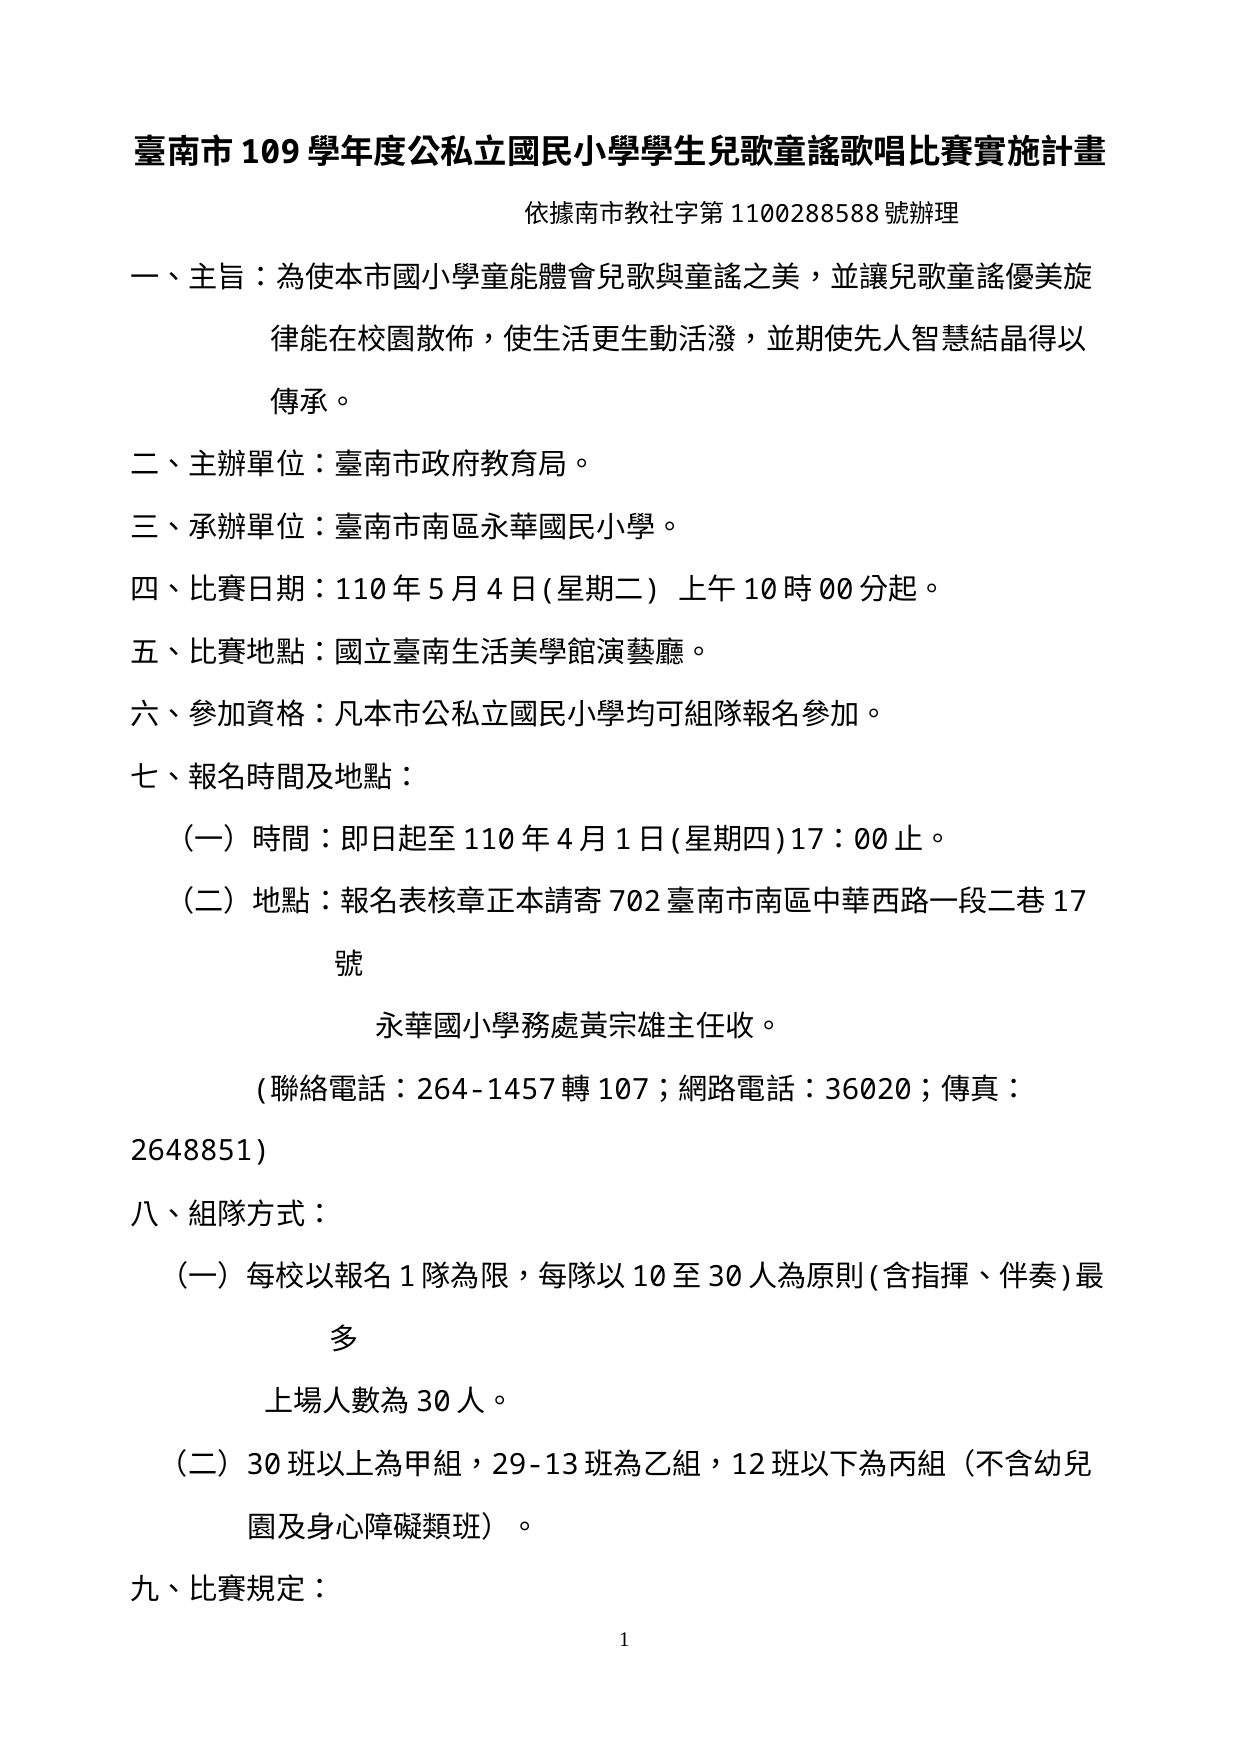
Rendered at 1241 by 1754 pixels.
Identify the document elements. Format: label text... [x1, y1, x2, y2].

text （一）時間：即日起至110年4月1日(星期四)17：00止。 [130, 795, 1110, 858]
text （一）每校以報名1隊為限，每隊以10至30人為原則(含指揮、伴奏)最多 [159, 1233, 1110, 1358]
text 一、主旨：為使本市國小學童能體會兒歌與童謠之美，並讓兒歌童謠優美旋律能在校園散佈，使生活更生動活潑，並期使先人智慧結晶得以傳承。 [130, 233, 1110, 420]
text (聯絡電話：264-1457轉107；網路電話：36020；傳真：2648851) [130, 1045, 1110, 1170]
text 依據南市教社字第1100288588號辦理 [130, 170, 1110, 233]
text 八、組隊方式： [130, 1170, 1110, 1233]
text 三、承辦單位：臺南市南區永華國民小學。 [130, 483, 1110, 545]
text （二）地點：報名表核章正本請寄702臺南市南區中華西路一段二巷17號 [130, 858, 1110, 983]
text 二、主辦單位：臺南市政府教育局。 [130, 420, 1110, 483]
text 上場人數為30人。 [159, 1358, 1110, 1420]
text 臺南市109學年度公私立國民小學學生兒歌童謠歌唱比賽實施計畫 [130, 108, 1110, 170]
text 永華國小學務處黃宗雄主任收。 [130, 983, 1110, 1045]
text 六、參加資格：凡本市公私立國民小學均可組隊報名參加。 [130, 670, 1110, 733]
text 四、比賽日期：110年5月4日(星期二) 上午10時00分起。 [130, 545, 1110, 608]
text 九、比賽規定： [130, 1545, 1110, 1608]
text 五、比賽地點：國立臺南生活美學館演藝廳。 [130, 608, 1110, 670]
text 七、報名時間及地點： [130, 733, 1110, 795]
text （二）30班以上為甲組，29-13班為乙組，12班以下為丙組（不含幼兒園及身心障礙類班）。 [159, 1420, 1110, 1545]
